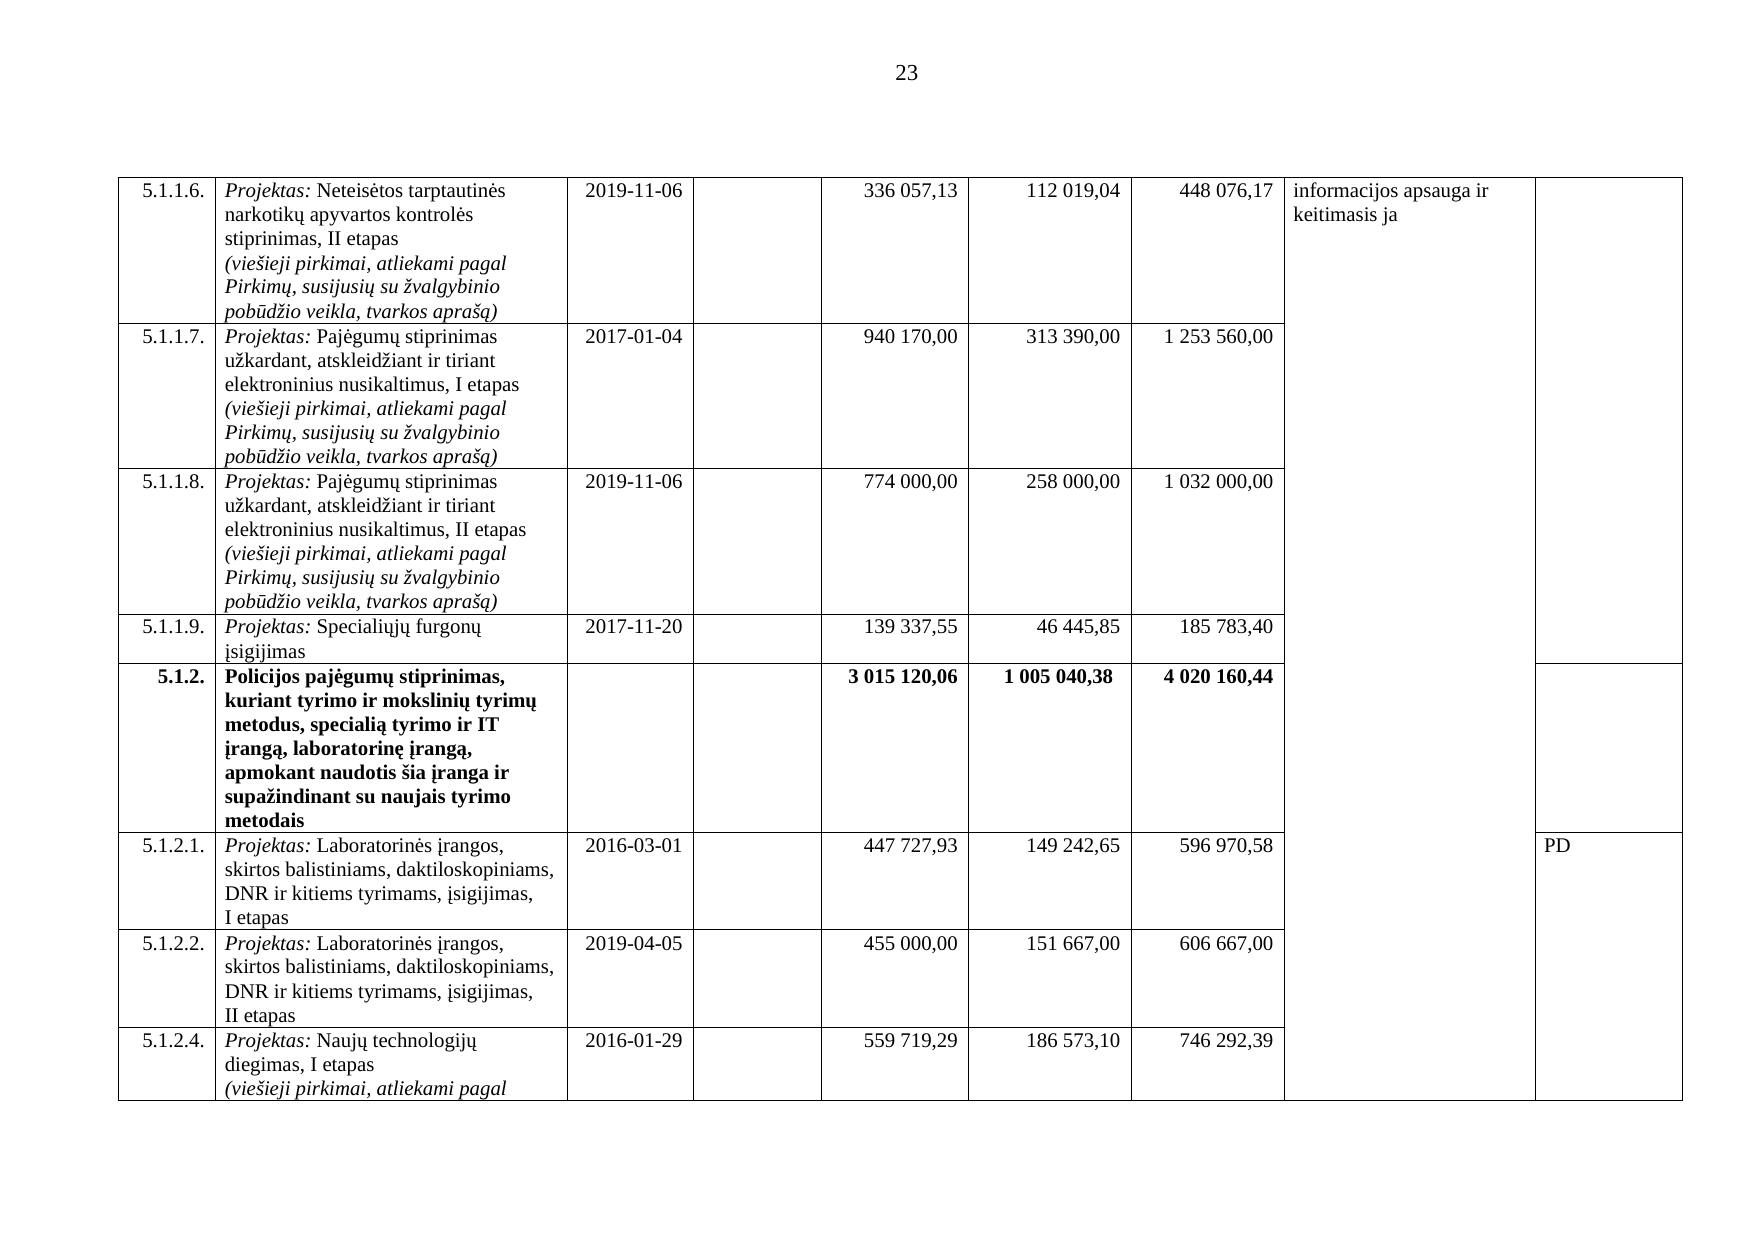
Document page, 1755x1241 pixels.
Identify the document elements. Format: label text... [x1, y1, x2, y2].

table_cell 5.1.1.9. [119, 615, 215, 663]
table_cell 746 292,39 [1132, 1028, 1284, 1100]
table_cell 112 019,04 [969, 178, 1131, 323]
table_cell Projektas: Laboratorinės įrangos, skirtos balistiniams, daktiloskopiniams, DNR ir kitiems tyrimams, įsigijimas, II etapas [216, 930, 567, 1027]
table_cell 2019-04-05 [568, 930, 693, 1027]
table_cell Projektas: Naujų technologijų diegimas, I etapas (viešieji pirkimai, atliekami pagal [216, 1028, 567, 1100]
table_cell 46 445,85 [969, 615, 1131, 663]
table_cell Projektas: Laboratorinės įrangos, skirtos balistiniams, daktiloskopiniams, DNR ir kitiems tyrimams, įsigijimas, I etapas [216, 833, 567, 929]
table_cell 5.1.1.6. [119, 178, 215, 323]
table_cell 186 573,10 [969, 1028, 1131, 1100]
table_cell Projektas: Neteisėtos tarptautinės narkotikų apyvartos kontrolės stiprinimas, II etapas (viešieji pirkimai, atliekami pagal Pirkimų, susijusių su žvalgybinio pobūdžio veikla, tvarkos aprašą) [216, 178, 567, 323]
table_cell 139 337,55 [822, 615, 968, 663]
table_cell 455 000,00 [822, 930, 968, 1027]
table_cell [694, 615, 821, 663]
table_cell 151 667,00 [969, 930, 1131, 1027]
table_cell [694, 1028, 821, 1100]
table_cell 5.1.2.4. [119, 1028, 215, 1100]
table_cell 2016-01-29 [568, 1028, 693, 1100]
table_cell 447 727,93 [822, 833, 968, 929]
table_cell 5.1.1.8. [119, 469, 215, 613]
table_cell PD [1536, 833, 1682, 1100]
table_cell 1 032 000,00 [1132, 469, 1284, 613]
table_cell 606 667,00 [1132, 930, 1284, 1027]
table_cell 940 170,00 [822, 324, 968, 468]
table_cell [1536, 664, 1682, 832]
table_cell Projektas: Pajėgumų stiprinimas užkardant, atskleidžiant ir tiriant elektroninius nusikaltimus, II etapas (viešieji pirkimai, atliekami pagal Pirkimų, susijusių su žvalgybinio pobūdžio veikla, tvarkos aprašą) [216, 469, 567, 613]
table_cell 1 005 040,38 [969, 664, 1131, 832]
table_cell [694, 469, 821, 613]
table_cell 258 000,00 [969, 469, 1131, 613]
table_cell [694, 833, 821, 929]
table_cell 4 020 160,44 [1132, 664, 1284, 832]
table_cell [694, 930, 821, 1027]
table_cell 2017-01-04 [568, 324, 693, 468]
table_cell 5.1.2. [119, 664, 215, 832]
table_cell [568, 664, 693, 832]
table_cell Policijos pajėgumų stiprinimas, kuriant tyrimo ir mokslinių tyrimų metodus, specialią tyrimo ir IT įrangą, laboratorinę įrangą, apmokant naudotis šia įranga ir supažindinant su naujais tyrimo metodais [216, 664, 567, 832]
table_cell 336 057,13 [822, 178, 968, 323]
table_cell 149 242,65 [969, 833, 1131, 929]
table_cell [1536, 178, 1682, 663]
table_cell Projektas: Pajėgumų stiprinimas užkardant, atskleidžiant ir tiriant elektroninius nusikaltimus, I etapas (viešieji pirkimai, atliekami pagal Pirkimų, susijusių su žvalgybinio pobūdžio veikla, tvarkos aprašą) [216, 324, 567, 468]
table_cell [694, 324, 821, 468]
table_cell [694, 178, 821, 323]
table_cell 3 015 120,06 [822, 664, 968, 832]
table_cell 185 783,40 [1132, 615, 1284, 663]
table_cell 1 253 560,00 [1132, 324, 1284, 468]
table_cell informacijos apsauga ir keitimasis ja [1285, 178, 1535, 1100]
table_cell 2017-11-20 [568, 615, 693, 663]
table_cell 5.1.1.7. [119, 324, 215, 468]
table_cell 448 076,17 [1132, 178, 1284, 323]
table_cell 774 000,00 [822, 469, 968, 613]
table_cell [694, 664, 821, 832]
table_cell 2016-03-01 [568, 833, 693, 929]
table_cell 5.1.2.2. [119, 930, 215, 1027]
table_cell 2019-11-06 [568, 469, 693, 613]
table_cell 313 390,00 [969, 324, 1131, 468]
table_cell 2019-11-06 [568, 178, 693, 323]
table_cell 5.1.2.1. [119, 833, 215, 929]
table_cell Projektas: Specialiųjų furgonų įsigijimas [216, 615, 567, 663]
table_cell 596 970,58 [1132, 833, 1284, 929]
table_cell 559 719,29 [822, 1028, 968, 1100]
